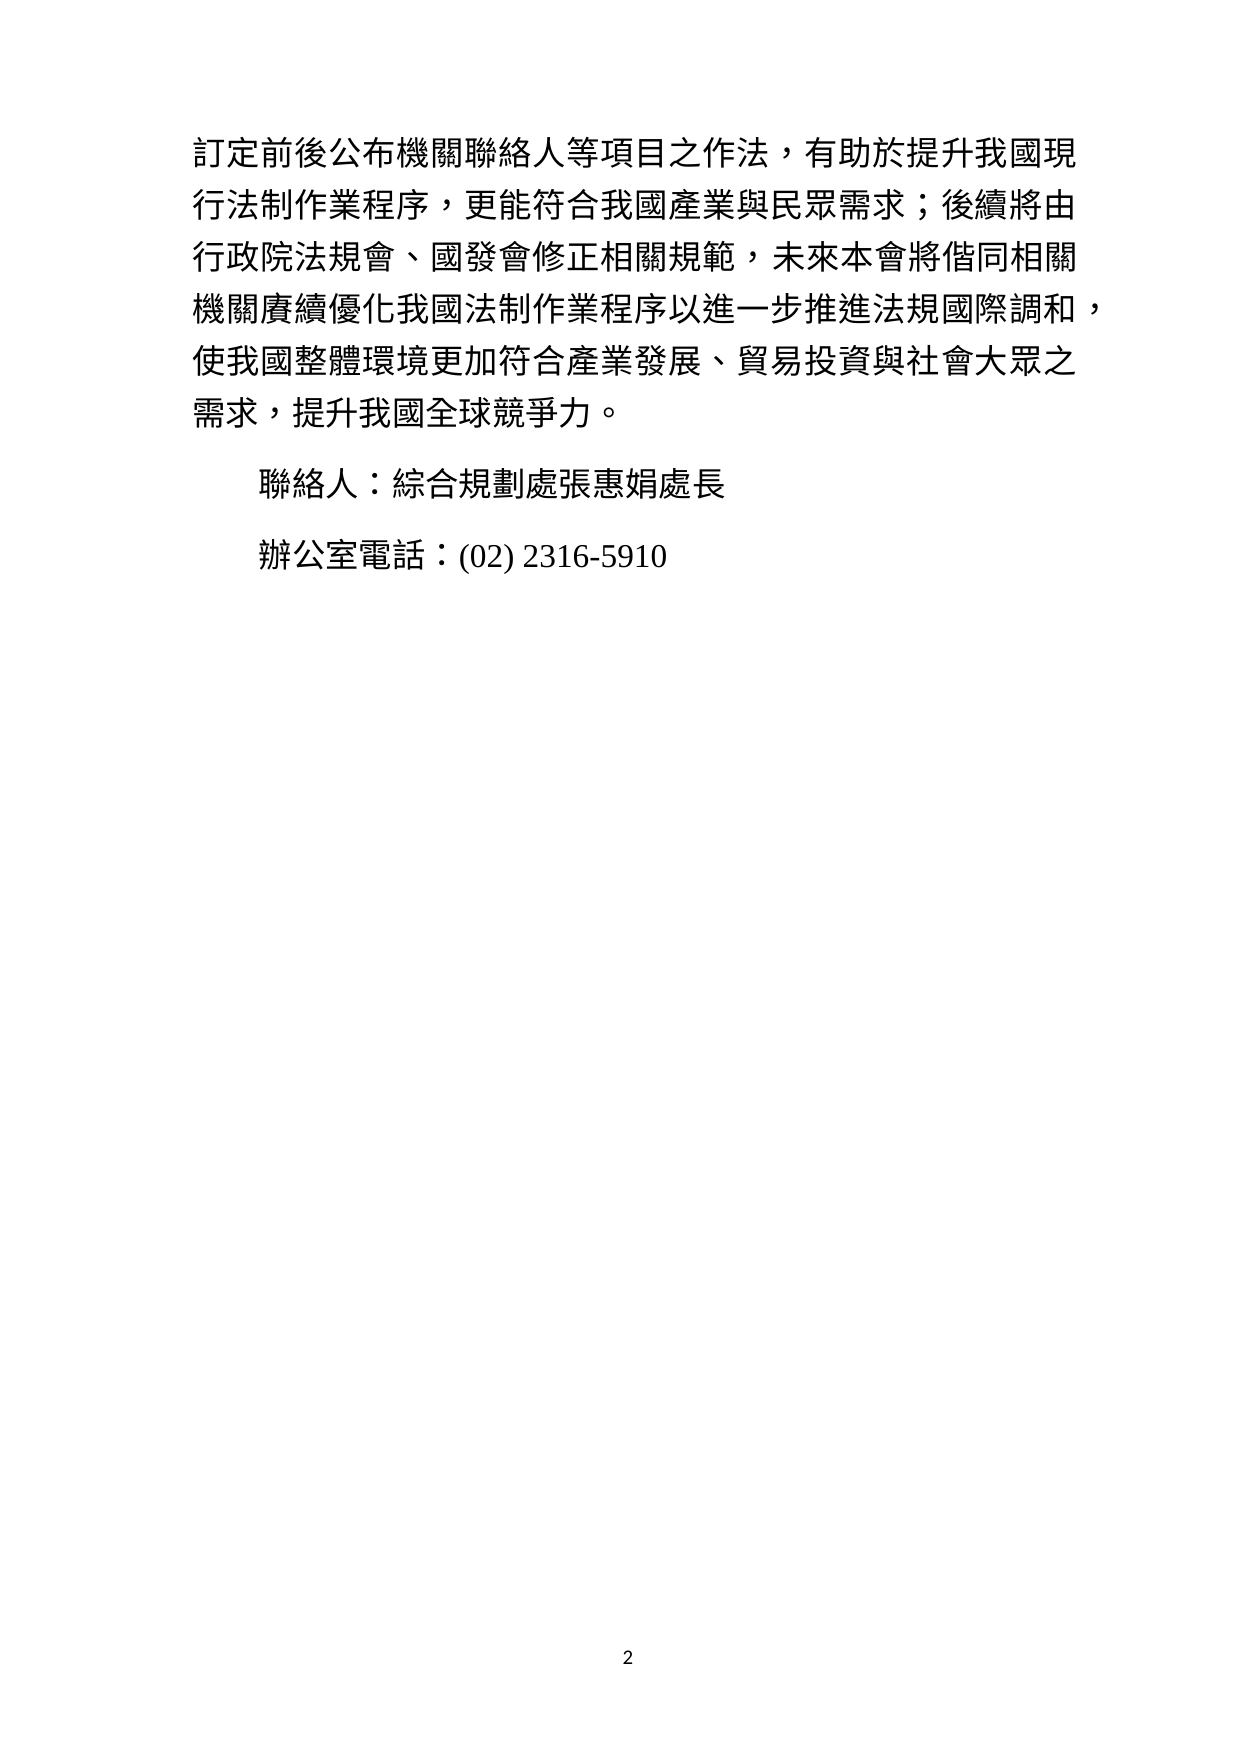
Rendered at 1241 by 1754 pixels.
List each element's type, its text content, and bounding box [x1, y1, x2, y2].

text 我國前述法規程序或規範已符合本倡議GRP專章多數要求，此次完成與美方談判，未來將加強在預先公告未來12個月法規修訂資訊、鼓勵參考科學技術等合理資訊來訂定法規、鼓勵對成本或影響超過特定門檻的法規草案進行分析、法規訂定前後公布機關聯絡人等項目之作法，有助於提升我國現行法制作業程序，更能符合我國產業與民眾需求；後續將由行政院法規會、國發會修正相關規範，未來本會將偕同相關機關賡續優化我國法制作業程序以進一步推進法規國際調和，使我國整體環境更加符合產業發展、貿易投資與社會大眾之需求，提升我國全球競爭力。 [192, 123, 1078, 436]
text 辦公室電話：(02) 2316-5910 [192, 526, 1078, 578]
text 聯絡人：綜合規劃處張惠娟處長 [192, 455, 1078, 507]
